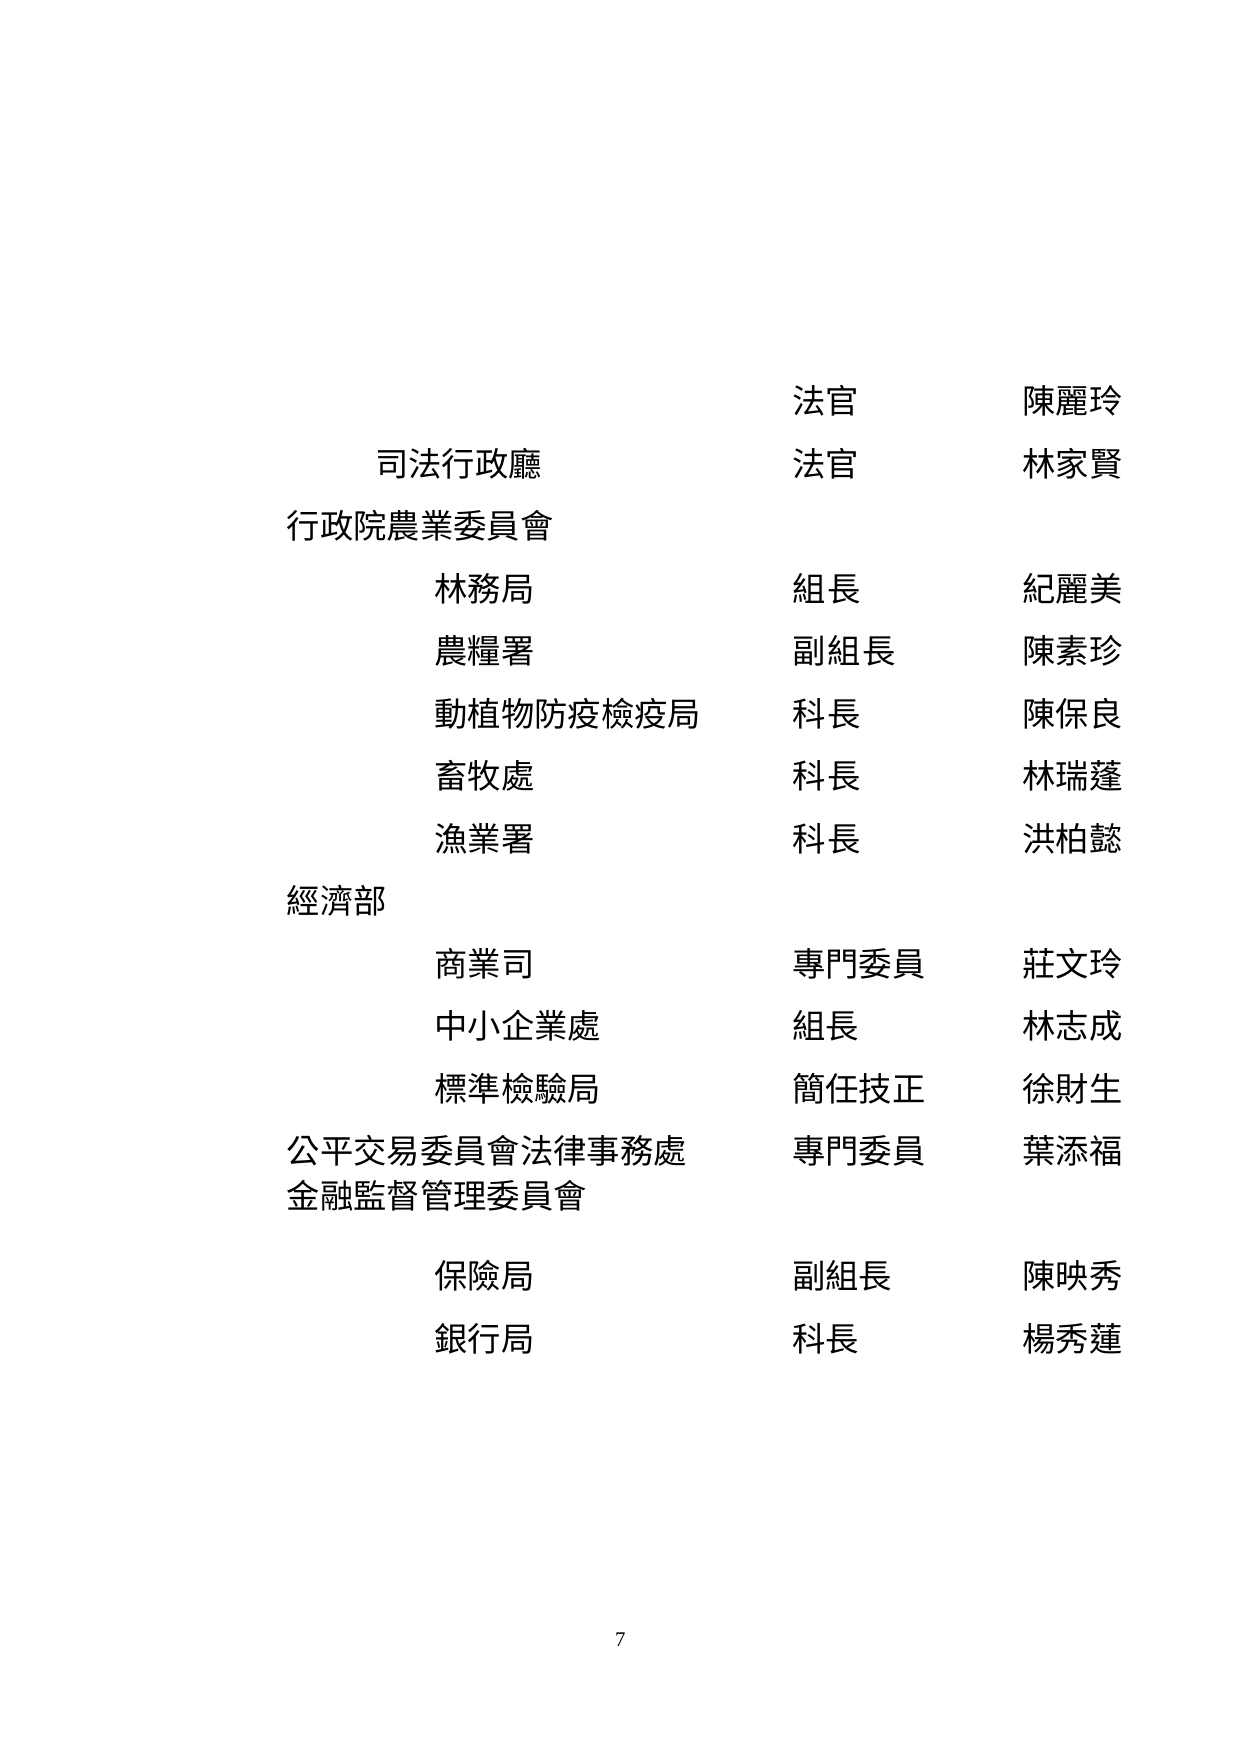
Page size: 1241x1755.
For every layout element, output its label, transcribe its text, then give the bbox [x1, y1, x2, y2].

table_cell [777, 733, 789, 795]
table_cell 法官 [789, 358, 951, 420]
table_cell 商業司 [431, 920, 777, 983]
table_cell [284, 1233, 431, 1295]
table_cell [284, 420, 372, 483]
table_cell 科長 [789, 733, 951, 795]
table_cell 林志成 [951, 983, 1125, 1045]
table_cell 動植物防疫檢疫局 [431, 670, 777, 733]
table_cell 組長 [789, 983, 951, 1045]
table_cell [951, 858, 1125, 920]
table_cell 司法行政廳 [372, 420, 777, 483]
table_cell [118, 920, 283, 983]
table_cell 陳麗玲 [951, 358, 1125, 420]
table_cell [777, 983, 789, 1045]
table_cell 陳映秀 [951, 1233, 1125, 1295]
table_cell [118, 1045, 283, 1108]
table_cell [372, 358, 777, 420]
table_cell [777, 920, 789, 983]
table_cell [777, 358, 789, 420]
table_cell [284, 670, 431, 733]
table_cell 林家賢 [951, 420, 1125, 483]
table_cell [118, 358, 283, 420]
table_cell [284, 733, 431, 795]
table_cell 林瑞蓬 [951, 733, 1125, 795]
table_cell [284, 983, 431, 1045]
table_cell [789, 483, 951, 545]
table_cell [777, 1045, 789, 1108]
table_cell 農糧署 [431, 608, 777, 670]
table_cell 標準檢驗局 [431, 1045, 777, 1108]
table_cell 保險局 [431, 1233, 777, 1295]
table_cell [118, 1170, 283, 1233]
table_cell 楊秀蓮 [951, 1295, 1125, 1358]
table_cell 畜牧處 [431, 733, 777, 795]
table_cell [777, 1108, 789, 1170]
table_cell [118, 983, 283, 1045]
table_cell [284, 795, 431, 858]
table_cell 莊文玲 [951, 920, 1125, 983]
table_cell [118, 608, 283, 670]
table_cell [777, 608, 789, 670]
table_cell [777, 795, 789, 858]
table_cell 林務局 [431, 545, 777, 608]
table_cell 經濟部 [284, 858, 777, 920]
table_cell [284, 1045, 431, 1108]
table_cell [777, 1233, 789, 1295]
table_cell 中小企業處 [431, 983, 777, 1045]
table_cell [118, 545, 283, 608]
table_cell [777, 670, 789, 733]
table_cell 科長 [789, 795, 951, 858]
table_cell 金融監督管理委員會 [284, 1170, 777, 1233]
table_cell 陳保良 [951, 670, 1125, 733]
table_cell 漁業署 [431, 795, 777, 858]
table_cell 葉添福 [951, 1108, 1125, 1170]
table_cell [951, 483, 1125, 545]
table_cell 專門委員 [789, 920, 951, 983]
table_cell [777, 420, 789, 483]
table_cell 公平交易委員會法律事務處 [284, 1108, 777, 1170]
table_cell 組長 [789, 545, 951, 608]
table_cell 法官 [789, 420, 951, 483]
table_cell [118, 420, 283, 483]
table_cell [789, 858, 951, 920]
table_cell [777, 1295, 789, 1358]
table_cell [118, 733, 283, 795]
table_cell [789, 1170, 951, 1233]
table_cell 副組長 [789, 608, 951, 670]
table_cell 紀麗美 [951, 545, 1125, 608]
table_cell [284, 920, 431, 983]
table_cell [118, 483, 283, 545]
table_cell [118, 670, 283, 733]
table_cell [951, 1170, 1125, 1233]
table_cell [284, 545, 431, 608]
table_cell [118, 1233, 283, 1295]
table_cell 簡任技正 [789, 1045, 951, 1108]
table_cell [118, 1295, 283, 1358]
table_cell [777, 1170, 789, 1233]
table_cell 陳素珍 [951, 608, 1125, 670]
table_cell [118, 858, 283, 920]
table_cell 科長 [789, 1295, 951, 1358]
table_cell [284, 1295, 431, 1358]
table_cell 科長 [789, 670, 951, 733]
table_cell 洪柏懿 [951, 795, 1125, 858]
table_cell 副組長 [789, 1233, 951, 1295]
table_cell [284, 608, 431, 670]
table_cell [284, 358, 372, 420]
table_cell [777, 483, 789, 545]
table_cell 行政院農業委員會 [284, 483, 777, 545]
table_cell [777, 545, 789, 608]
table_cell [777, 858, 789, 920]
table_cell 銀行局 [431, 1295, 777, 1358]
table_cell [118, 1108, 283, 1170]
table_cell 徐財生 [951, 1045, 1125, 1108]
table_cell [118, 795, 283, 858]
table_cell 專門委員 [789, 1108, 951, 1170]
